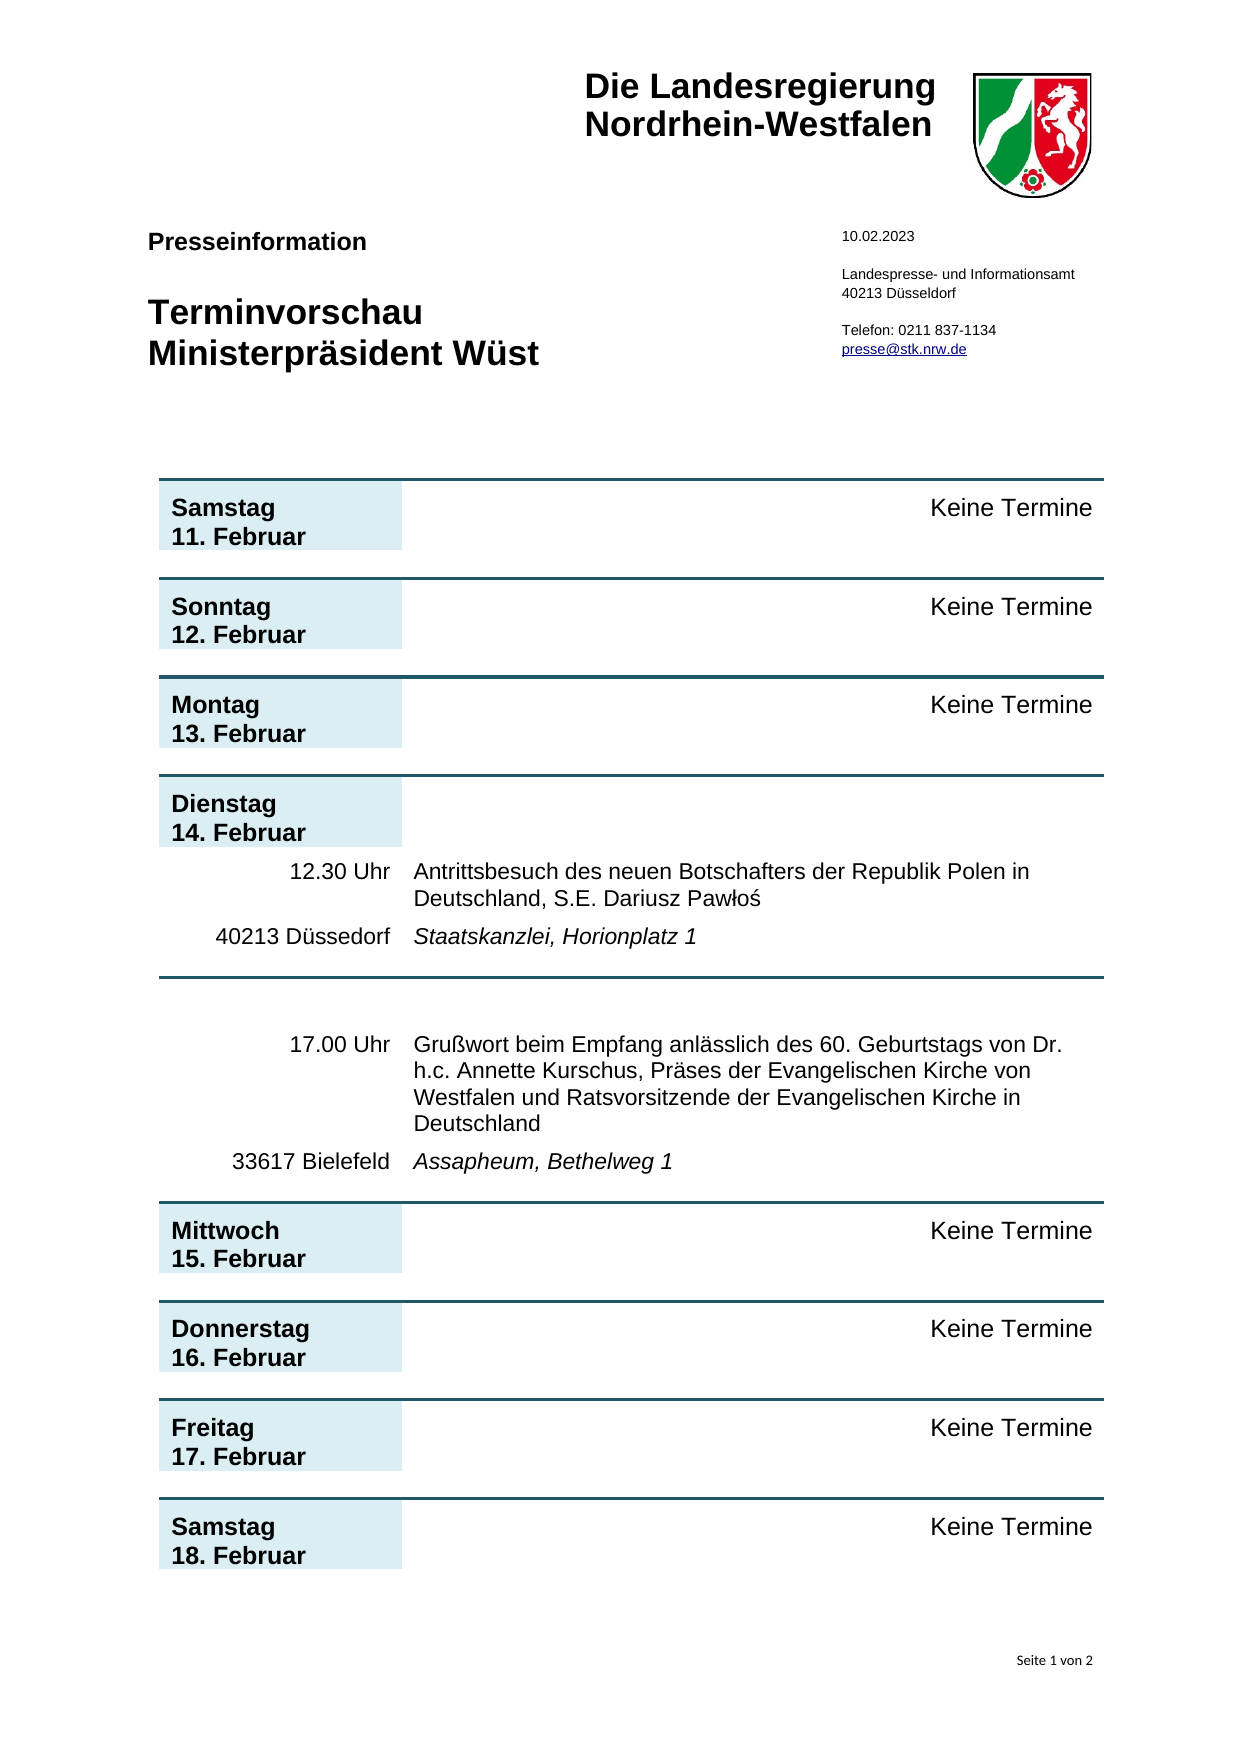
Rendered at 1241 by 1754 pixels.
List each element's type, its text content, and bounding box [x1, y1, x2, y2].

table_header Keine Termine [402, 1204, 1104, 1273]
table_cell 33617 Bielefeld [159, 1136, 402, 1174]
table_header Samstag 11. Februar [159, 481, 402, 550]
table_header Keine Termine [402, 679, 1104, 748]
table_header [159, 979, 402, 1019]
table_header Keine Termine [402, 481, 1104, 550]
table_header Freitag 17. Februar [159, 1401, 402, 1471]
table_header Montag 13. Februar [159, 679, 402, 748]
table_header 10.02.2023 Landespresse- und Informationsamt 40213 Düsseldorf Telefon: 0211 837-1134 presse@stk.nrw.de [842, 227, 1093, 372]
table_header Keine Termine [402, 1401, 1104, 1471]
table_cell Grußwort beim Empfang anlässlich des 60. Geburtstags von Dr. h.c. Annette Kurschus, Präses der Evangelischen Kirche von Westfalen und Ratsvorsitzende der Evangelischen Kirche in Deutschland [402, 1019, 1104, 1136]
table_cell Antrittsbesuch des neuen Botschafters der Republik Polen in Deutschland, S.E. Dariusz Pawłoś [402, 847, 1104, 911]
table_cell 12.30 Uhr [159, 847, 402, 911]
table_header Dienstag 14. Februar [159, 777, 402, 847]
table_header Keine Termine [402, 1500, 1104, 1569]
text Die Landesregierung Nordrhein-Westfalen [584, 68, 943, 143]
table_header Samstag 18. Februar [159, 1500, 402, 1569]
table_cell 40213 Düssedorf [159, 911, 402, 949]
table_header Presseinformation Terminvorschau Ministerpräsident Wüst [148, 227, 842, 372]
table_cell Staatskanzlei, Horionplatz 1 [402, 911, 1104, 949]
table_cell Assapheum, Bethelweg 1 [402, 1136, 1104, 1174]
table_header [402, 777, 1104, 847]
table_header Keine Termine [402, 1303, 1104, 1372]
table_header Donnerstag 16. Februar [159, 1303, 402, 1372]
table_header [402, 979, 1104, 1019]
table_header Mittwoch 15. Februar [159, 1204, 402, 1273]
table_header Keine Termine [402, 580, 1104, 649]
table_header Sonntag 12. Februar [159, 580, 402, 649]
table_cell 17.00 Uhr [159, 1019, 402, 1136]
